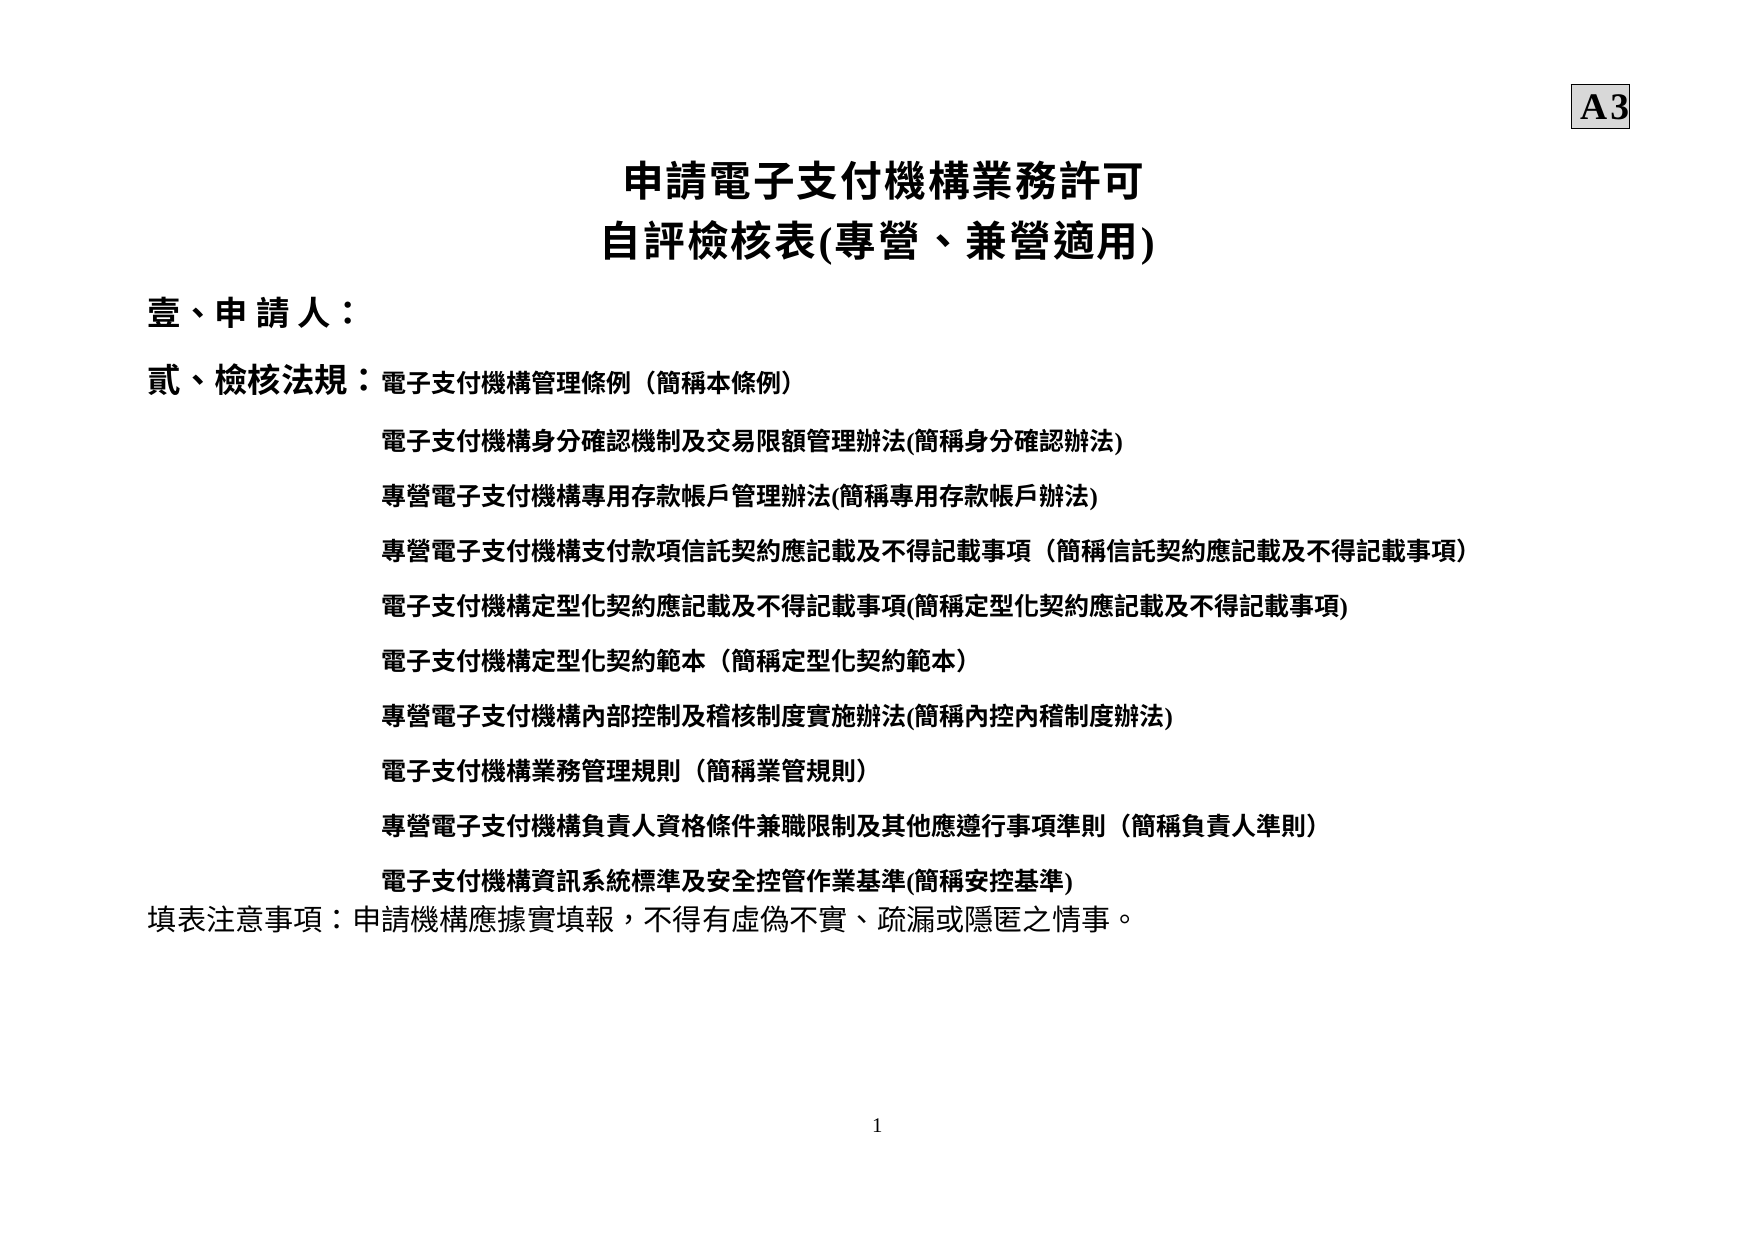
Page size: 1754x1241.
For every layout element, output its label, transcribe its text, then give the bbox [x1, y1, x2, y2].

text 申請電子支付機構業務許可 [148, 148, 1606, 208]
text [1630, 84, 1647, 129]
text [1556, 84, 1571, 129]
text 貳、檢核法規：電子支付機構管理條例（簡稱本條例） [148, 354, 1606, 402]
text 專營電子支付機構負責人資格條件兼職限制及其他應遵行事項準則（簡稱負責人準則） [381, 806, 1606, 842]
text 專營電子支付機構內部控制及稽核制度實施辦法(簡稱內控內稽制度辦法) [381, 696, 1606, 732]
text 電子支付機構定型化契約應記載及不得記載事項(簡稱定型化契約應記載及不得記載事項) [381, 586, 1606, 622]
text 壹、申 請 人： [148, 287, 1606, 335]
text 電子支付機構資訊系統標準及安全控管作業基準(簡稱安控基準) [381, 861, 1606, 897]
text A 3 [1572, 85, 1629, 128]
text 電子支付機構身分確認機制及交易限額管理辦法(簡稱身分確認辦法) [381, 421, 1606, 457]
text 電子支付機構業務管理規則（簡稱業管規則） [381, 751, 1606, 787]
text [1541, 76, 1662, 137]
text 專營電子支付機構專用存款帳戶管理辦法(簡稱專用存款帳戶辦法) [381, 476, 1606, 512]
text 電子支付機構定型化契約範本（簡稱定型化契約範本） [381, 641, 1606, 677]
text 自評檢核表(專營、兼營適用) [148, 208, 1606, 268]
text 專營電子支付機構支付款項信託契約應記載及不得記載事項（簡稱信託契約應記載及不得記載事項） [381, 531, 1606, 567]
text 填表注意事項：申請機構應據實填報，不得有虛偽不實、疏漏或隱匿之情事。 [148, 897, 1606, 939]
